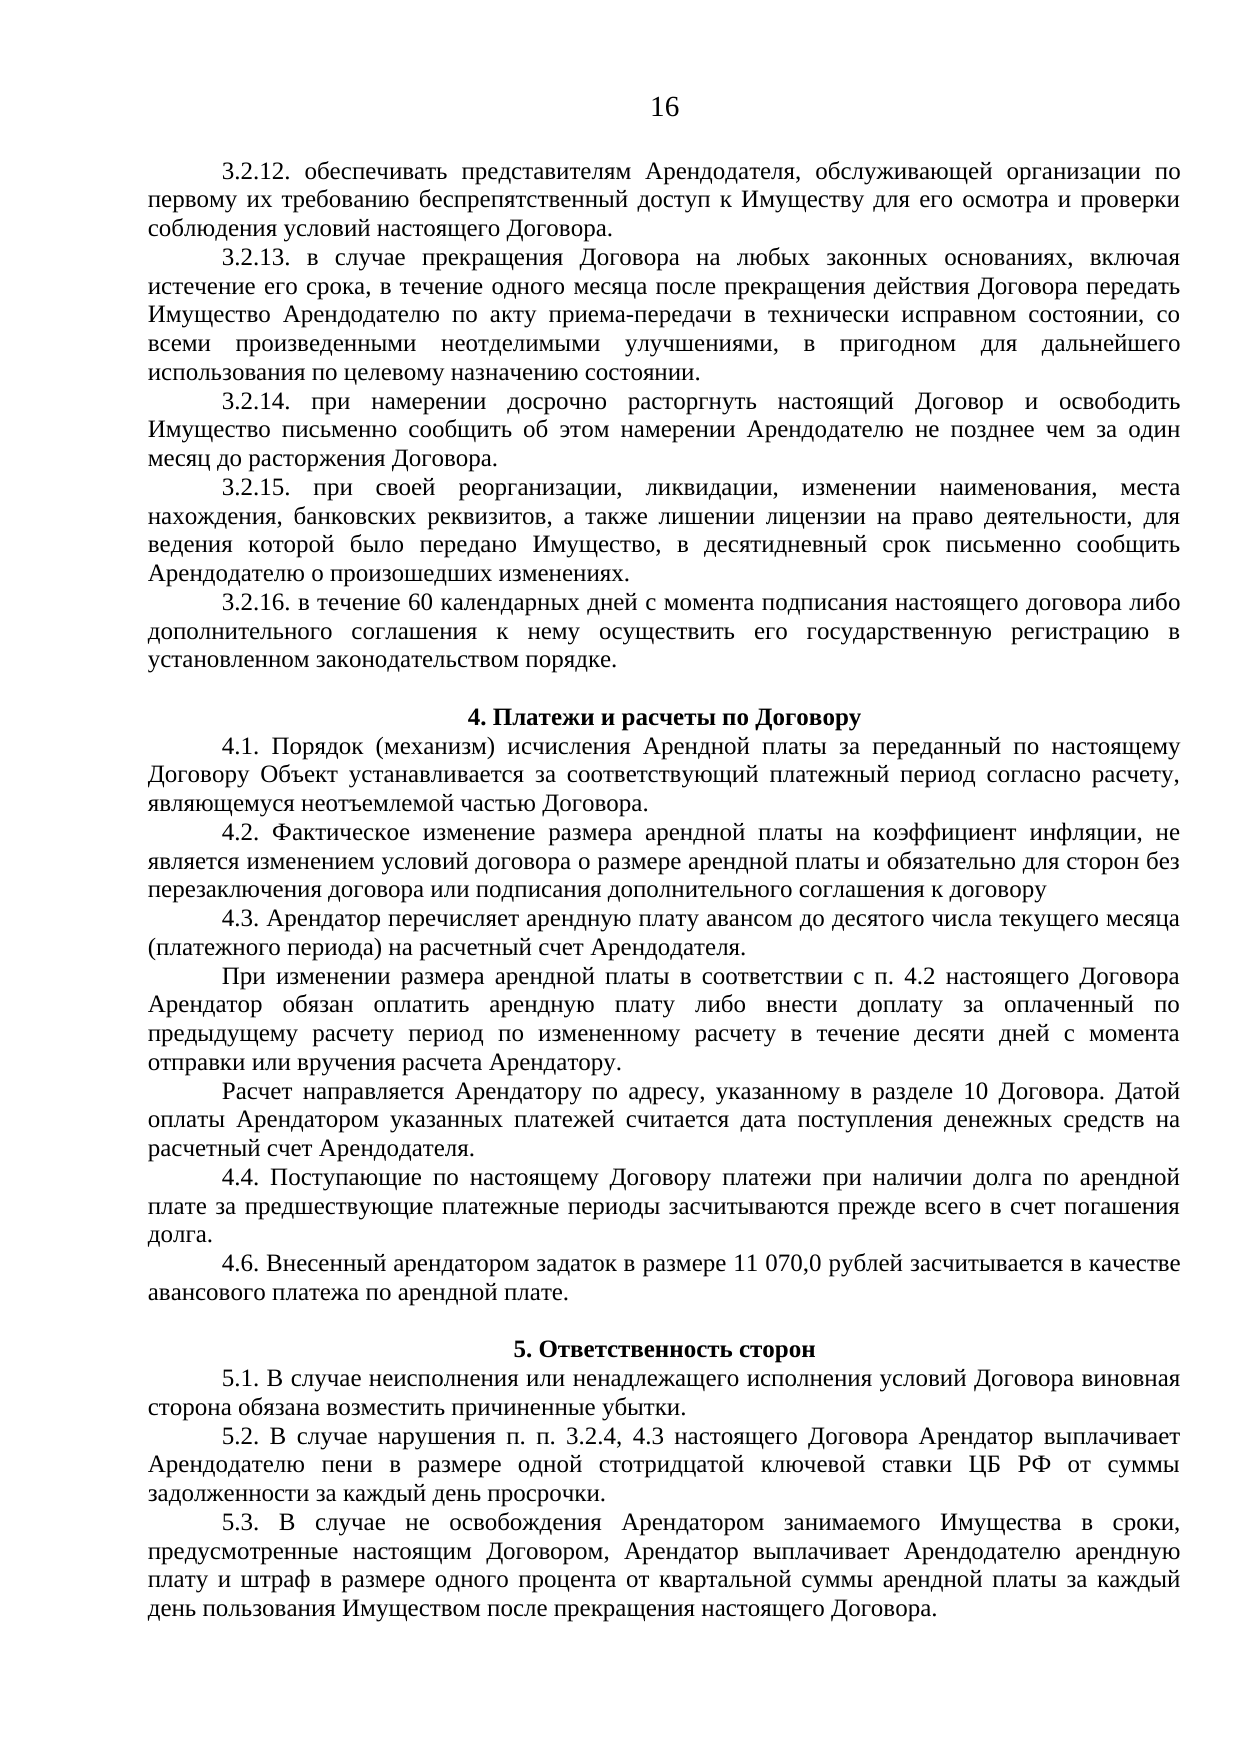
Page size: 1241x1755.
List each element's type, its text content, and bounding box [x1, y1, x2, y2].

text При изменении размера арендной платы в соответствии с п. 4.2 настоящего Договора Арендатор обязан оплатить арендную плату либо внести доплату за оплаченный по предыдущему расчету период по измененному расчету в течение десяти дней с момента отправки или вручения расчета Арендатору. [148, 961, 1181, 1076]
text 4.4. Поступающие по настоящему Договору платежи при наличии долга по арендной плате за предшествующие платежные периоды засчитываются прежде всего в счет погашения долга. [148, 1162, 1181, 1248]
text 4. Платежи и расчеты по Договору [148, 702, 1181, 731]
text 3.2.12. обеспечивать представителям Арендодателя, обслуживающей организации по первому их требованию беспрепятственный доступ к Имуществу для его осмотра и проверки соблюдения условий настоящего Договора. [148, 156, 1181, 242]
text Расчет направляется Арендатору по адресу, указанному в разделе 10 Договора. Датой оплаты Арендатором указанных платежей считается дата поступления денежных средств на расчетный счет Арендодателя. [148, 1076, 1181, 1162]
text 5. Ответственность сторон [148, 1334, 1181, 1363]
text 4.1. Порядок (механизм) исчисления Арендной платы за переданный по настоящему Договору Объект устанавливается за соответствующий платежный период согласно расчету, являющемуся неотъемлемой частью Договора. [148, 731, 1181, 817]
text 3.2.15. при своей реорганизации, ликвидации, изменении наименования, места нахождения, банковских реквизитов, а также лишении лицензии на право деятельности, для ведения которой было передано Имущество, в десятидневный срок письменно сообщить Арендодателю о произошедших изменениях. [148, 472, 1181, 587]
text 3.2.13. в случае прекращения Договора на любых законных основаниях, включая истечение его срока, в течение одного месяца после прекращения действия Договора передать Имущество Арендодателю по акту приема-передачи в технически исправном состоянии, со всеми произведенными неотделимыми улучшениями, в пригодном для дальнейшего использования по целевому назначению состоянии. [148, 242, 1181, 386]
text 4.2. Фактическое изменение размера арендной платы на коэффициент инфляции, не является изменением условий договора о размере арендной платы и обязательно для сторон без перезаключения договора или подписания дополнительного соглашения к договору [148, 817, 1181, 903]
text 5.3. В случае не освобождения Арендатором занимаемого Имущества в сроки, предусмотренные настоящим Договором, Арендатор выплачивает Арендодателю арендную плату и штраф в размере одного процента от квартальной суммы арендной платы за каждый день пользования Имуществом после прекращения настоящего Договора. [148, 1507, 1181, 1622]
text 3.2.14. при намерении досрочно расторгнуть настоящий Договор и освободить Имущество письменно сообщить об этом намерении Арендодателю не позднее чем за один месяц до расторжения Договора. [148, 386, 1181, 472]
text 5.1. В случае неисполнения или ненадлежащего исполнения условий Договора виновная сторона обязана возместить причиненные убытки. [148, 1363, 1181, 1421]
text 4.6. Внесенный арендатором задаток в размере 11 070,0 рублей засчитывается в качестве авансового платежа по арендной плате. [148, 1248, 1181, 1306]
text 3.2.16. в течение 60 календарных дней с момента подписания настоящего договора либо дополнительного соглашения к нему осуществить его государственную регистрацию в установленном законодательством порядке. [148, 587, 1181, 673]
text 5.2. В случае нарушения п. п. 3.2.4, 4.3 настоящего Договора Арендатор выплачивает Арендодателю пени в размере одной стотридцатой ключевой ставки ЦБ РФ от суммы задолженности за каждый день просрочки. [148, 1421, 1181, 1507]
text 4.3. Арендатор перечисляет арендную плату авансом до десятого числа текущего месяца (платежного периода) на расчетный счет Арендодателя. [148, 903, 1181, 961]
